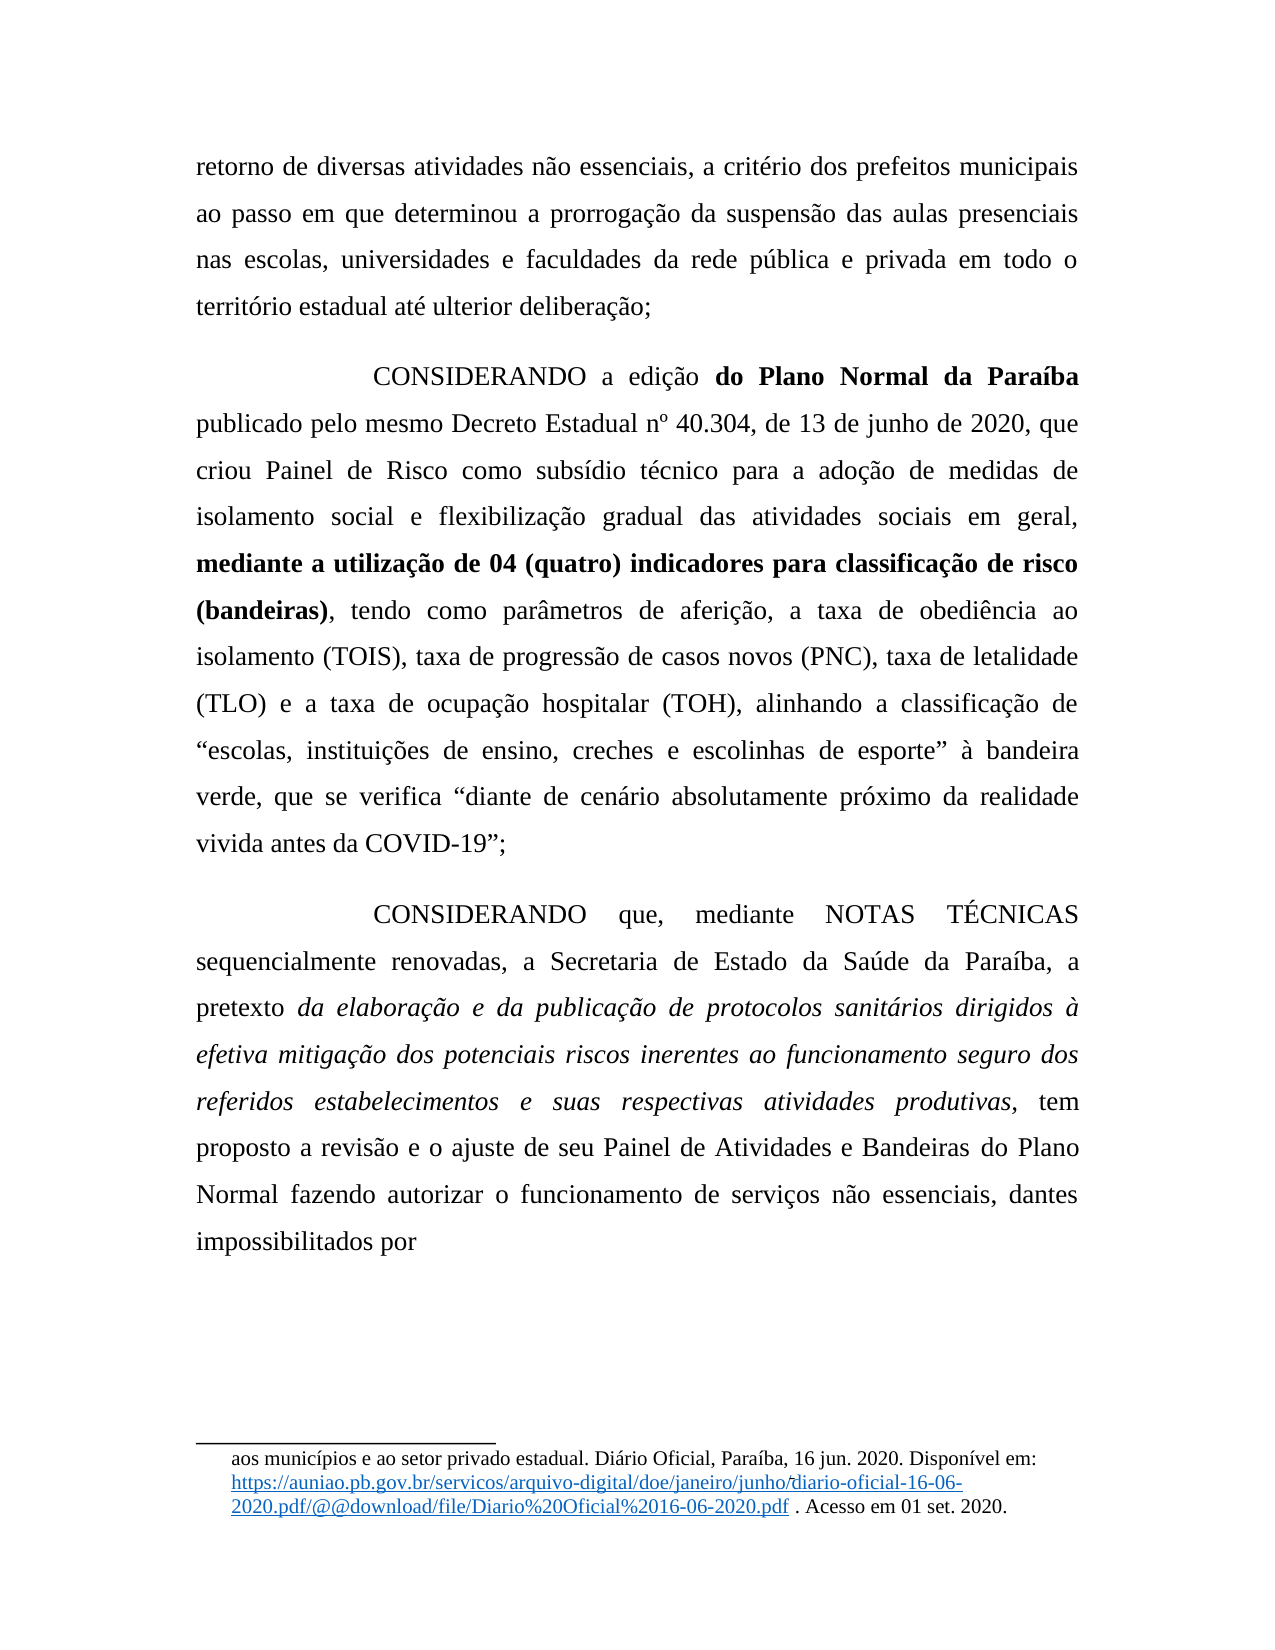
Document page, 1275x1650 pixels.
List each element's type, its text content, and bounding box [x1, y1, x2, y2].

text sequencialmente renovadas, a Secretaria de Estado da Saúde da Paraíba, a pretexto da elaboração e da publicação de protocolos sanitários dirigidos à efetiva mitigação dos potenciais riscos inerentes ao funcionamento seguro dos referidos estabelecimentos e suas respectivas atividades produtivas, tem proposto a revisão e o ajuste de seu Painel de Atividades e Bandeiras do Plano Normal fazendo autorizar o funcionamento de serviços não essenciais, dantes impossibilitados por [196, 944, 1079, 1256]
text aos municípios e ao setor privado estadual. Diário Oficial, Paraíba, 16 jun. 2020. Disponível em: https://auniao.pb.gov.br/servicos/arquivo-digital/doe/janeiro/junho/diario-oficial-16-06- 2020.pdf/@@download/file/Diario%20Oficial%2016-06-2020.pdf . Acesso em 01 set. 2020. [231, 1446, 1079, 1518]
text CONSIDERANDO que, mediante NOTAS TÉCNICAS [373, 898, 1096, 929]
text CONSIDERANDO a edição do Plano Normal da Paraíba publicado pelo mesmo Decreto Estadual nº 40.304, de 13 de junho de 2020, que criou Painel de Risco como subsídio técnico para a adoção de medidas de isolamento social e flexibilização gradual das atividades sociais em geral, mediante a utilização de 04 (quatro) indicadores para classificação de risco (bandeiras), tendo como parâmetros de aferição, a taxa de obediência ao isolamento (TOIS), taxa de progressão de casos novos (PNC), taxa de letalidade (TLO) e a taxa de ocupação hospitalar (TOH), alinhando a classificação de “escolas, instituições de ensino, creches e escolinhas de esporte” à bandeira verde, que se verifica “diante de cenário absolutamente próximo da realidade vivida antes da COVID-19”; [196, 361, 1079, 858]
text retorno de diversas atividades não essenciais, a critério dos prefeitos municipais ao passo em que determinou a prorrogação da suspensão das aulas presenciais nas escolas, universidades e faculdades da rede pública e privada em todo o território estadual até ulterior deliberação; [196, 150, 1079, 321]
